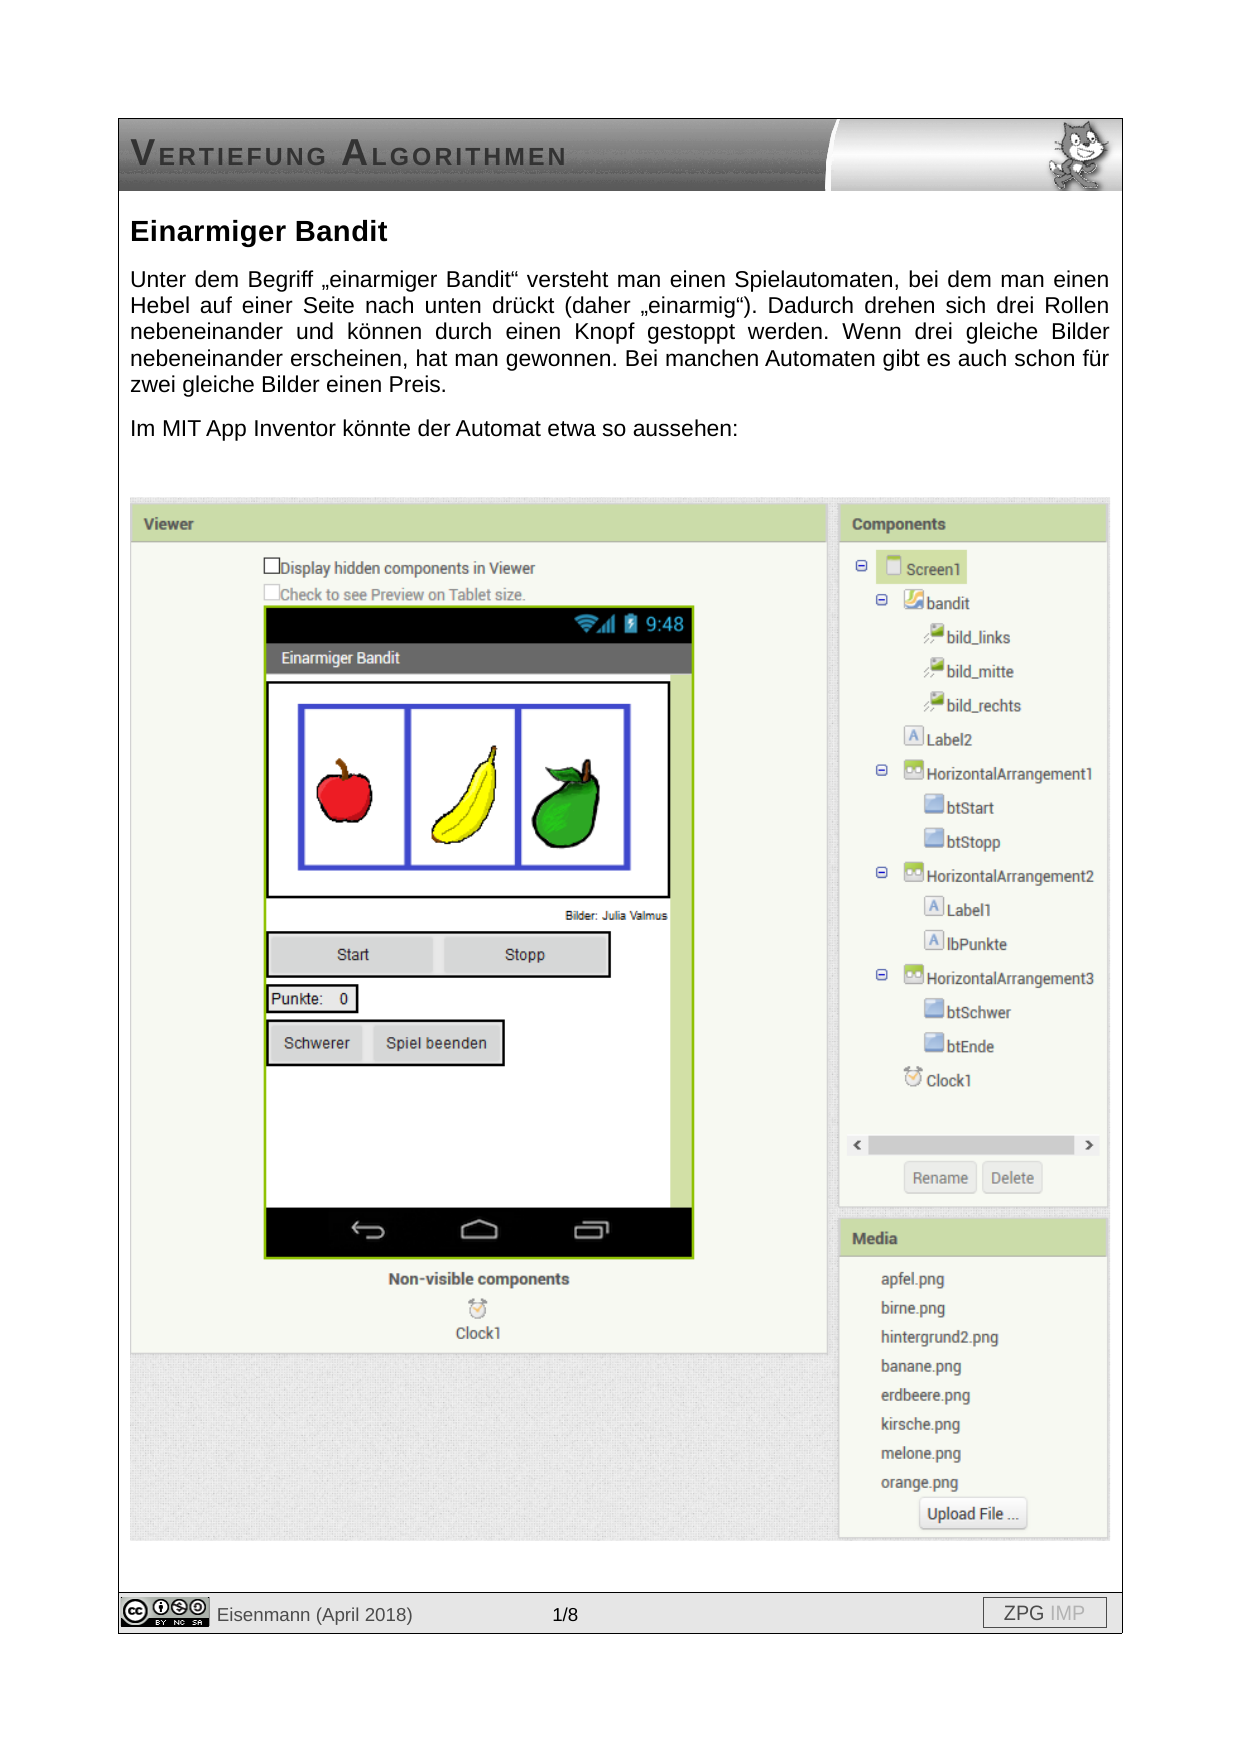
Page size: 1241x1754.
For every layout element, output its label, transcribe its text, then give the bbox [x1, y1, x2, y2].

picture [130, 497, 1111, 1541]
text Unter dem Begriff „einarmiger Bandit“ versteht man einen Spielautomaten, bei dem man einen Hebel auf einer Seite nach unten drückt (daher „einarmig“). Dadurch drehen sich drei Rollen nebeneinander und können durch einen Knopf gestoppt werden. Wenn drei gleiche Bilder nebeneinander erscheinen, hat man gewonnen. Bei manchen Automaten gibt es auch schon für zwei gleiche Bilder einen Preis. [130, 266, 1110, 397]
text Im MIT App Inventor könnte der Automat etwa so aussehen: [130, 415, 1110, 441]
picture [119, 119, 1122, 191]
text Einarmiger Bandit [130, 214, 1110, 248]
picture [120, 1597, 210, 1627]
